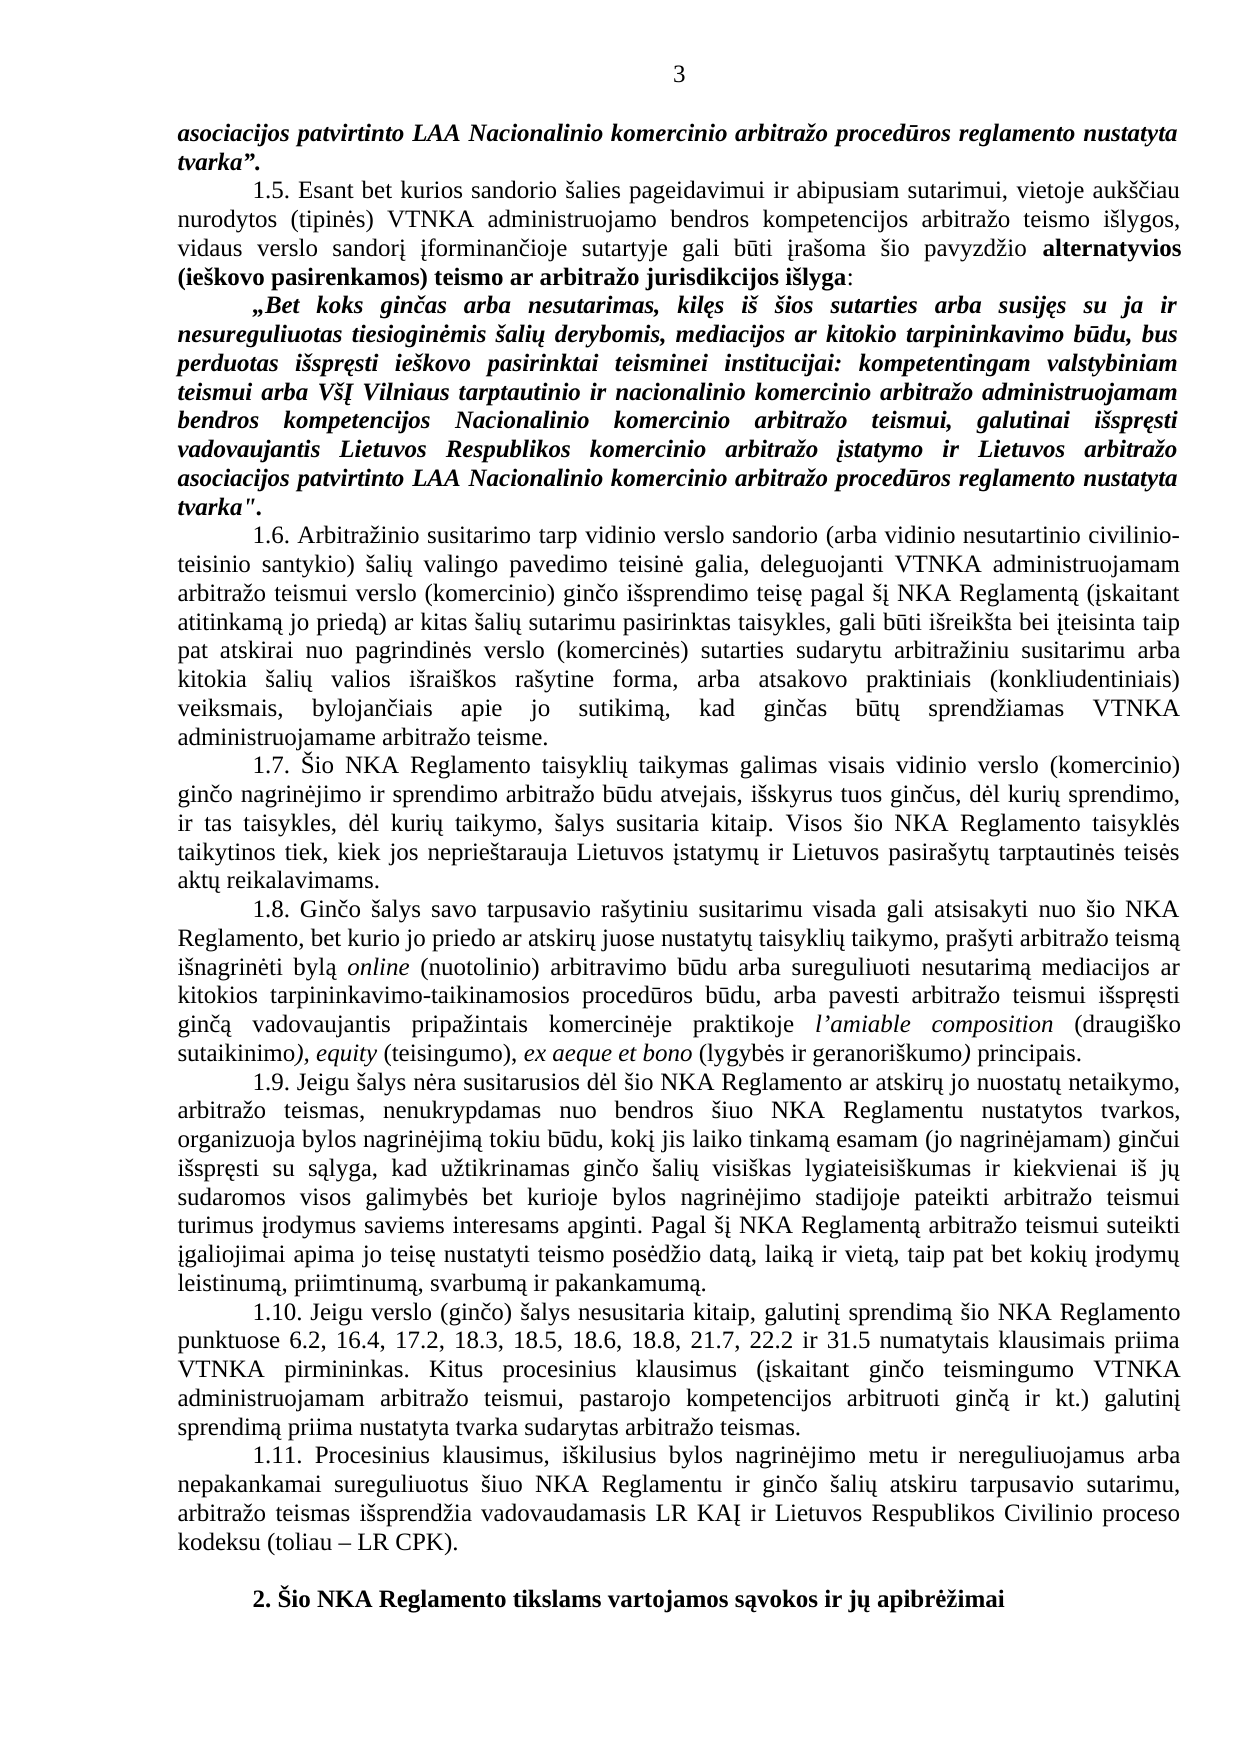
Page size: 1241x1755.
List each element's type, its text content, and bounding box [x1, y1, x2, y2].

text 1.5. Esant bet kurios sandorio šalies pageidavimui ir abipusiam sutarimui, vietoje aukščiau nurodytos (tipinės) VTNKA administruojamo bendros kompetencijos arbitražo teismo išlygos, vidaus verslo sandorį įforminančioje sutartyje gali būti įrašoma šio pavyzdžio alternatyvios (ieškovo pasirenkamos) teismo ar arbitražo jurisdikcijos išlyga: [177, 176, 1181, 291]
text 1.7. Šio NKA Reglamento taisyklių taikymas galimas visais vidinio verslo (komercinio) ginčo nagrinėjimo ir sprendimo arbitražo būdu atvejais, išskyrus tuos ginčus, dėl kurių sprendimo, ir tas taisykles, dėl kurių taikymo, šalys susitaria kitaip. Visos šio NKA Reglamento taisyklės taikytinos tiek, kiek jos neprieštarauja Lietuvos įstatymų ir Lietuvos pasirašytų tarptautinės teisės aktų reikalavimams. [177, 751, 1181, 894]
text 1.10. Jeigu verslo (ginčo) šalys nesusitaria kitaip, galutinį sprendimą šio NKA Reglamento punktuose 6.2, 16.4, 17.2, 18.3, 18.5, 18.6, 18.8, 21.7, 22.2 ir 31.5 numatytais klausimais priima VTNKA pirmininkas. Kitus procesinius klausimus (įskaitant ginčo teismingumo VTNKA administruojamam arbitražo teismui, pastarojo kompetencijos arbitruoti ginčą ir kt.) galutinį sprendimą priima nustatyta tvarka sudarytas arbitražo teismas. [177, 1297, 1181, 1441]
text 1.11. Procesinius klausimus, iškilusius bylos nagrinėjimo metu ir nereguliuojamus arba nepakankamai sureguliuotus šiuo NKA Reglamentu ir ginčo šalių atskiru tarpusavio sutarimu, arbitražo teismas išsprendžia vadovaudamasis LR KAĮ ir Lietuvos Respublikos Civilinio proceso kodeksu (toliau – LR CPK). [177, 1441, 1181, 1556]
text 1.8. Ginčo šalys savo tarpusavio rašytiniu susitarimu visada gali atsisakyti nuo šio NKA Reglamento, bet kurio jo priedo ar atskirų juose nustatytų taisyklių taikymo, prašyti arbitražo teismą išnagrinėti bylą online (nuotolinio) arbitravimo būdu arba sureguliuoti nesutarimą mediacijos ar kitokios tarpininkavimo-taikinamosios procedūros būdu, arba pavesti arbitražo teismui išspręsti ginčą vadovaujantis pripažintais komercinėje praktikoje l’amiable composition (draugiško sutaikinimo), equity (teisingumo), ex aeque et bono (lygybės ir geranoriškumo) principais. [177, 894, 1181, 1067]
text „Bet koks ginčas arba nesutarimas, kilęs iš šios sutarties arba susijęs su ja ir nesureguliuotas tiesioginėmis šalių derybomis, mediacijos ar kitokio tarpininkavimo būdu, bus perduotas išspręsti ieškovo pasirinktai teisminei institucijai: kompetentingam valstybiniam teismui arba VšĮ Vilniaus tarptautinio ir nacionalinio komercinio arbitražo administruojamam bendros kompetencijos Nacionalinio komercinio arbitražo teismui, galutinai išspręsti vadovaujantis Lietuvos Respublikos komercinio arbitražo įstatymo ir Lietuvos arbitražo asociacijos patvirtinto LAA Nacionalinio komercinio arbitražo procedūros reglamento nustatyta tvarka". [177, 291, 1181, 521]
text asociacijos patvirtinto LAA Nacionalinio komercinio arbitražo procedūros reglamento nustatyta tvarka”. [177, 118, 1181, 176]
text 1.9. Jeigu šalys nėra susitarusios dėl šio NKA Reglamento ar atskirų jo nuostatų netaikymo, arbitražo teismas, nenukrypdamas nuo bendros šiuo NKA Reglamentu nustatytos tvarkos, organizuoja bylos nagrinėjimą tokiu būdu, kokį jis laiko tinkamą esamam (jo nagrinėjamam) ginčui išspręsti su sąlyga, kad užtikrinamas ginčo šalių visiškas lygiateisiškumas ir kiekvienai iš jų sudaromos visos galimybės bet kurioje bylos nagrinėjimo stadijoje pateikti arbitražo teismui turimus įrodymus saviems interesams apginti. Pagal šį NKA Reglamentą arbitražo teismui suteikti įgaliojimai apima jo teisę nustatyti teismo posėdžio datą, laiką ir vietą, taip pat bet kokių įrodymų leistinumą, priimtinumą, svarbumą ir pakankamumą. [177, 1067, 1181, 1297]
text 2. Šio NKA Reglamento tikslams vartojamos sąvokos ir jų apibrėžimai [177, 1584, 1181, 1613]
text 1.6. Arbitražinio susitarimo tarp vidinio verslo sandorio (arba vidinio nesutartinio civilinio-teisinio santykio) šalių valingo pavedimo teisinė galia, deleguojanti VTNKA administruojamam arbitražo teismui verslo (komercinio) ginčo išsprendimo teisę pagal šį NKA Reglamentą (įskaitant atitinkamą jo priedą) ar kitas šalių sutarimu pasirinktas taisykles, gali būti išreikšta bei įteisinta taip pat atskirai nuo pagrindinės verslo (komercinės) sutarties sudarytu arbitražiniu susitarimu arba kitokia šalių valios išraiškos rašytine forma, arba atsakovo praktiniais (konkliudentiniais) veiksmais, bylojančiais apie jo sutikimą, kad ginčas būtų sprendžiamas VTNKA administruojamame arbitražo teisme. [177, 521, 1181, 751]
